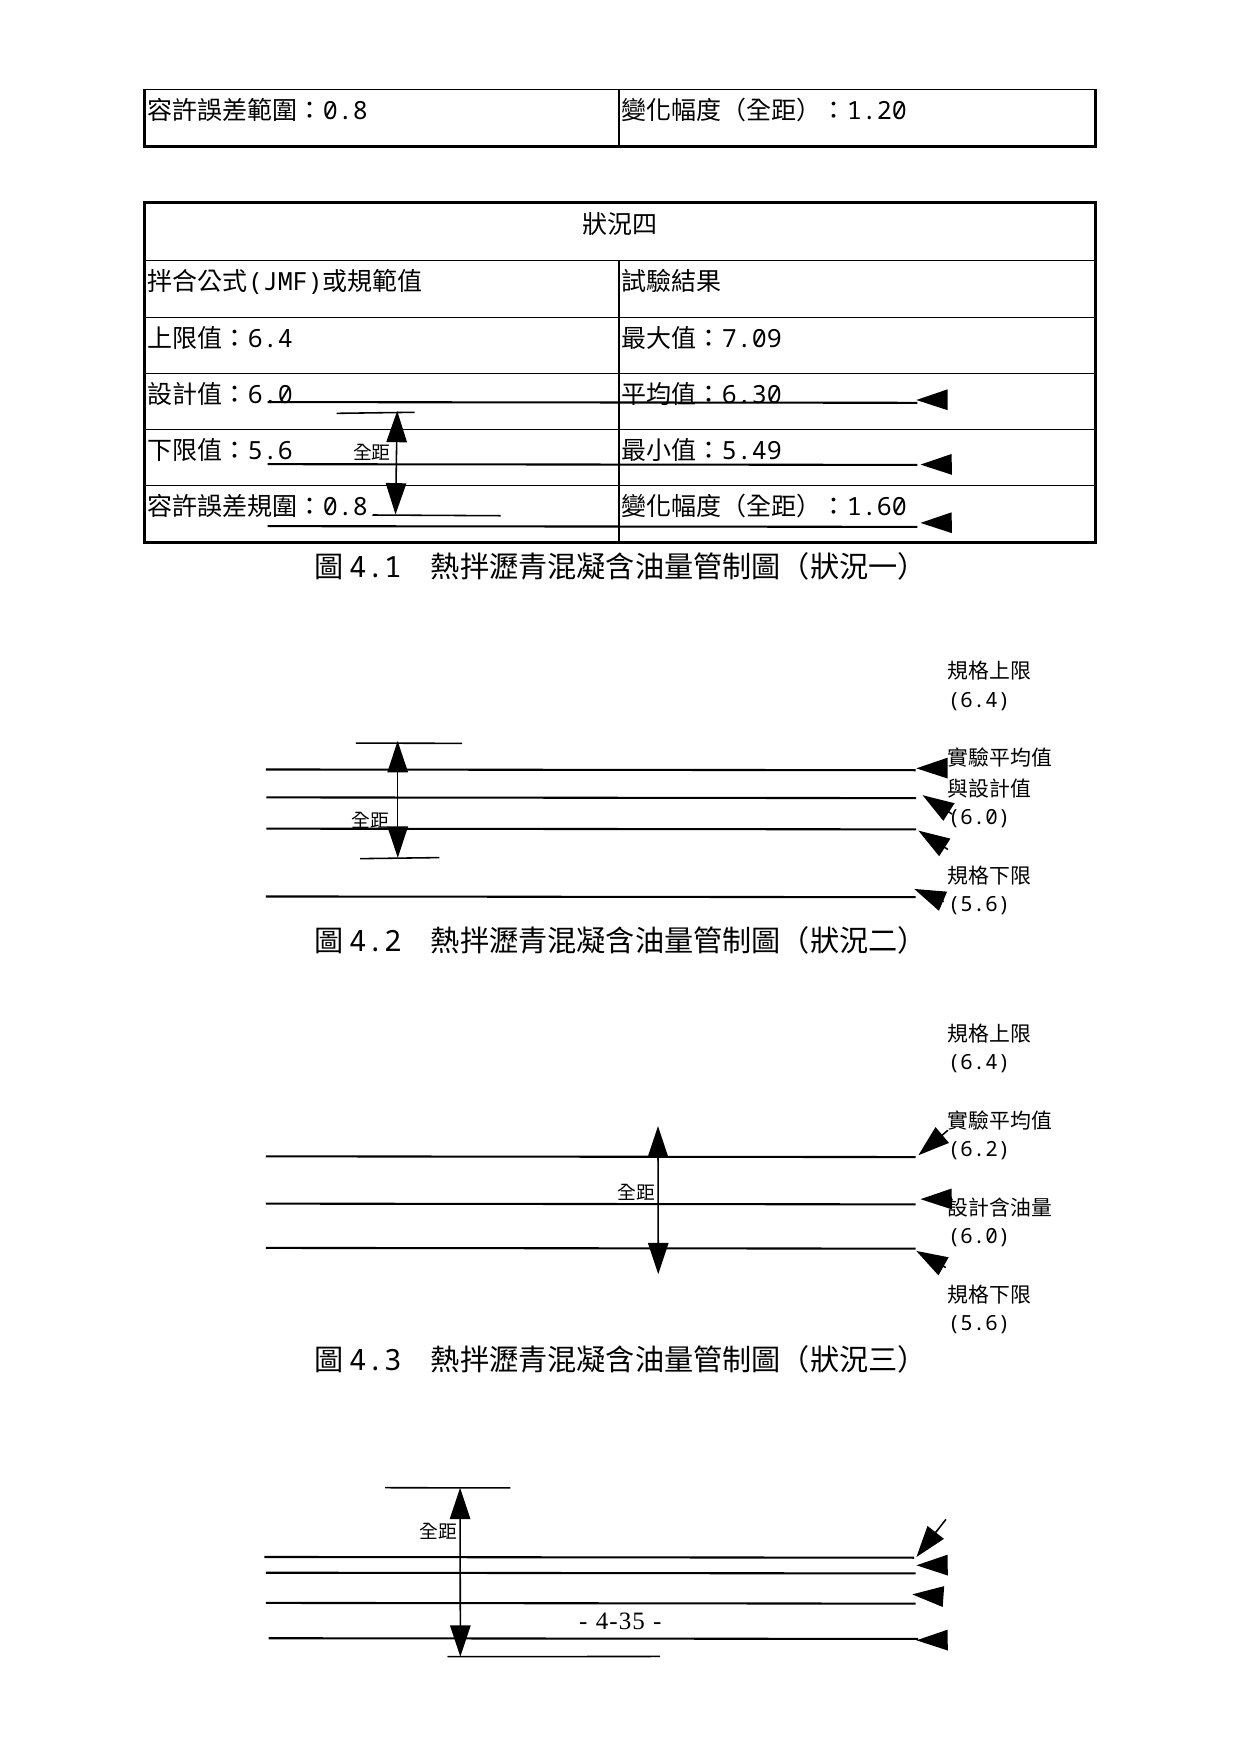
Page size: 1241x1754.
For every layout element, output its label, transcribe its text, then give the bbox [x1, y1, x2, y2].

table_cell 平均值：6.30 [620, 374, 1094, 429]
table_cell 圖4.3 熱拌瀝青混凝含油量管制圖（狀況三） [145, 1337, 1095, 1379]
table_cell [145, 586, 945, 917]
table_cell [398, 430, 618, 463]
table_cell 容許誤差範圍：0.8 [146, 90, 618, 145]
table_cell 下限值：5.6 [146, 430, 395, 485]
table_cell [397, 466, 618, 485]
table_cell 上限值：6.4 [146, 318, 618, 373]
table_cell 容許誤差規圍：0.8 [146, 486, 618, 541]
table_cell 規格上限(6.4) 實驗平均值(6.2) 設計含油量(6.0) 規格下限(5.6) [945, 960, 1095, 1337]
table_cell 變化幅度（全距）：1.20 [620, 90, 1094, 145]
table_cell 設計值：6.0 [146, 374, 618, 429]
table_cell 最小值：5.49 [620, 430, 1094, 485]
table_cell 規格上限(6.4) 實驗平均值 與設計值(6.0) 規格下限(5.6) [945, 586, 1095, 917]
table_cell 最大值：7.09 [620, 318, 1094, 373]
table_cell 變化幅度（全距）：1.60 [620, 486, 1094, 541]
table_cell 圖4.2 熱拌瀝青混凝含油量管制圖（狀況二） [145, 918, 1095, 960]
table_header 狀況四 [146, 204, 1094, 260]
table_cell [145, 960, 945, 1337]
table_cell 圖4.1 熱拌瀝青混凝含油量管制圖（狀況一） [145, 544, 1095, 586]
table_cell 拌合公式(JMF)或規範值 [146, 261, 618, 317]
table_cell 試驗結果 [620, 261, 1094, 317]
